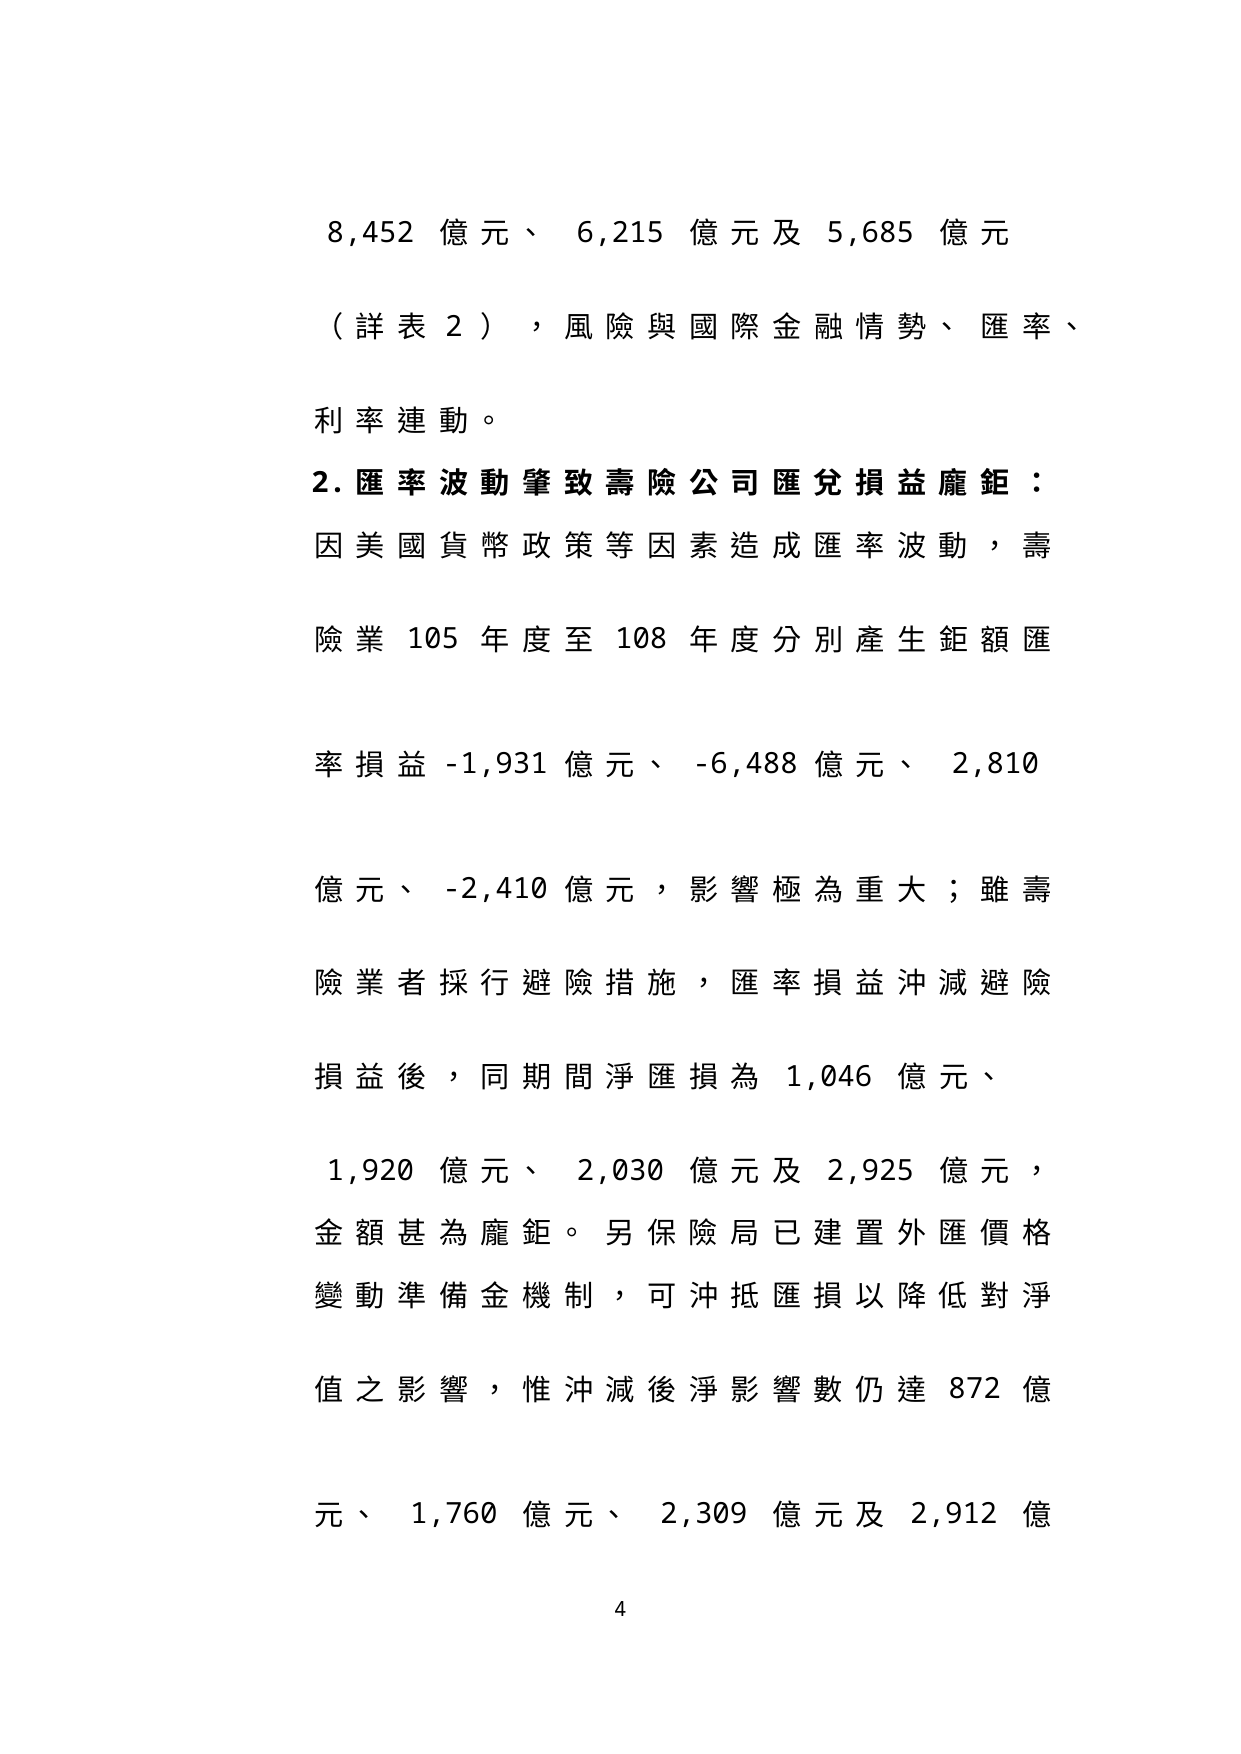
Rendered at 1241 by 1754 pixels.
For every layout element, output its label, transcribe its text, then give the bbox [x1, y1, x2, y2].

text 1.國外主要投資項目：據金管會資料，截至109年6月底國外前3項主要投資項目為債券（含國際板債券）、基金及股票等金融商品，壽險業投資金額分別為14兆8,452億元、6,215億元及5,685億元（詳表2），風險與國際金融情勢、匯率、利率連動。 [271, 189, 1058, 439]
text 2.匯率波動肇致壽險公司匯兌損益龐鉅：因美國貨幣政策等因素造成匯率波動，壽險業105年度至108年度分別產生鉅額匯率損益-1,931億元、-6,488億元、2,810億元、-2,410億元，影響極為重大；雖壽險業者採行避險措施，匯率損益沖減避險損益後，同期間淨匯損為1,046億元、1,920億元、2,030億元及2,925億元，金額甚為龐鉅。另保險局已建置外匯價格變動準備金機制，可沖抵匯損以降低對淨值之影響，惟沖減後淨影響數仍達872億元、1,760億元、2,309億元及2,912億 [271, 439, 1058, 1564]
